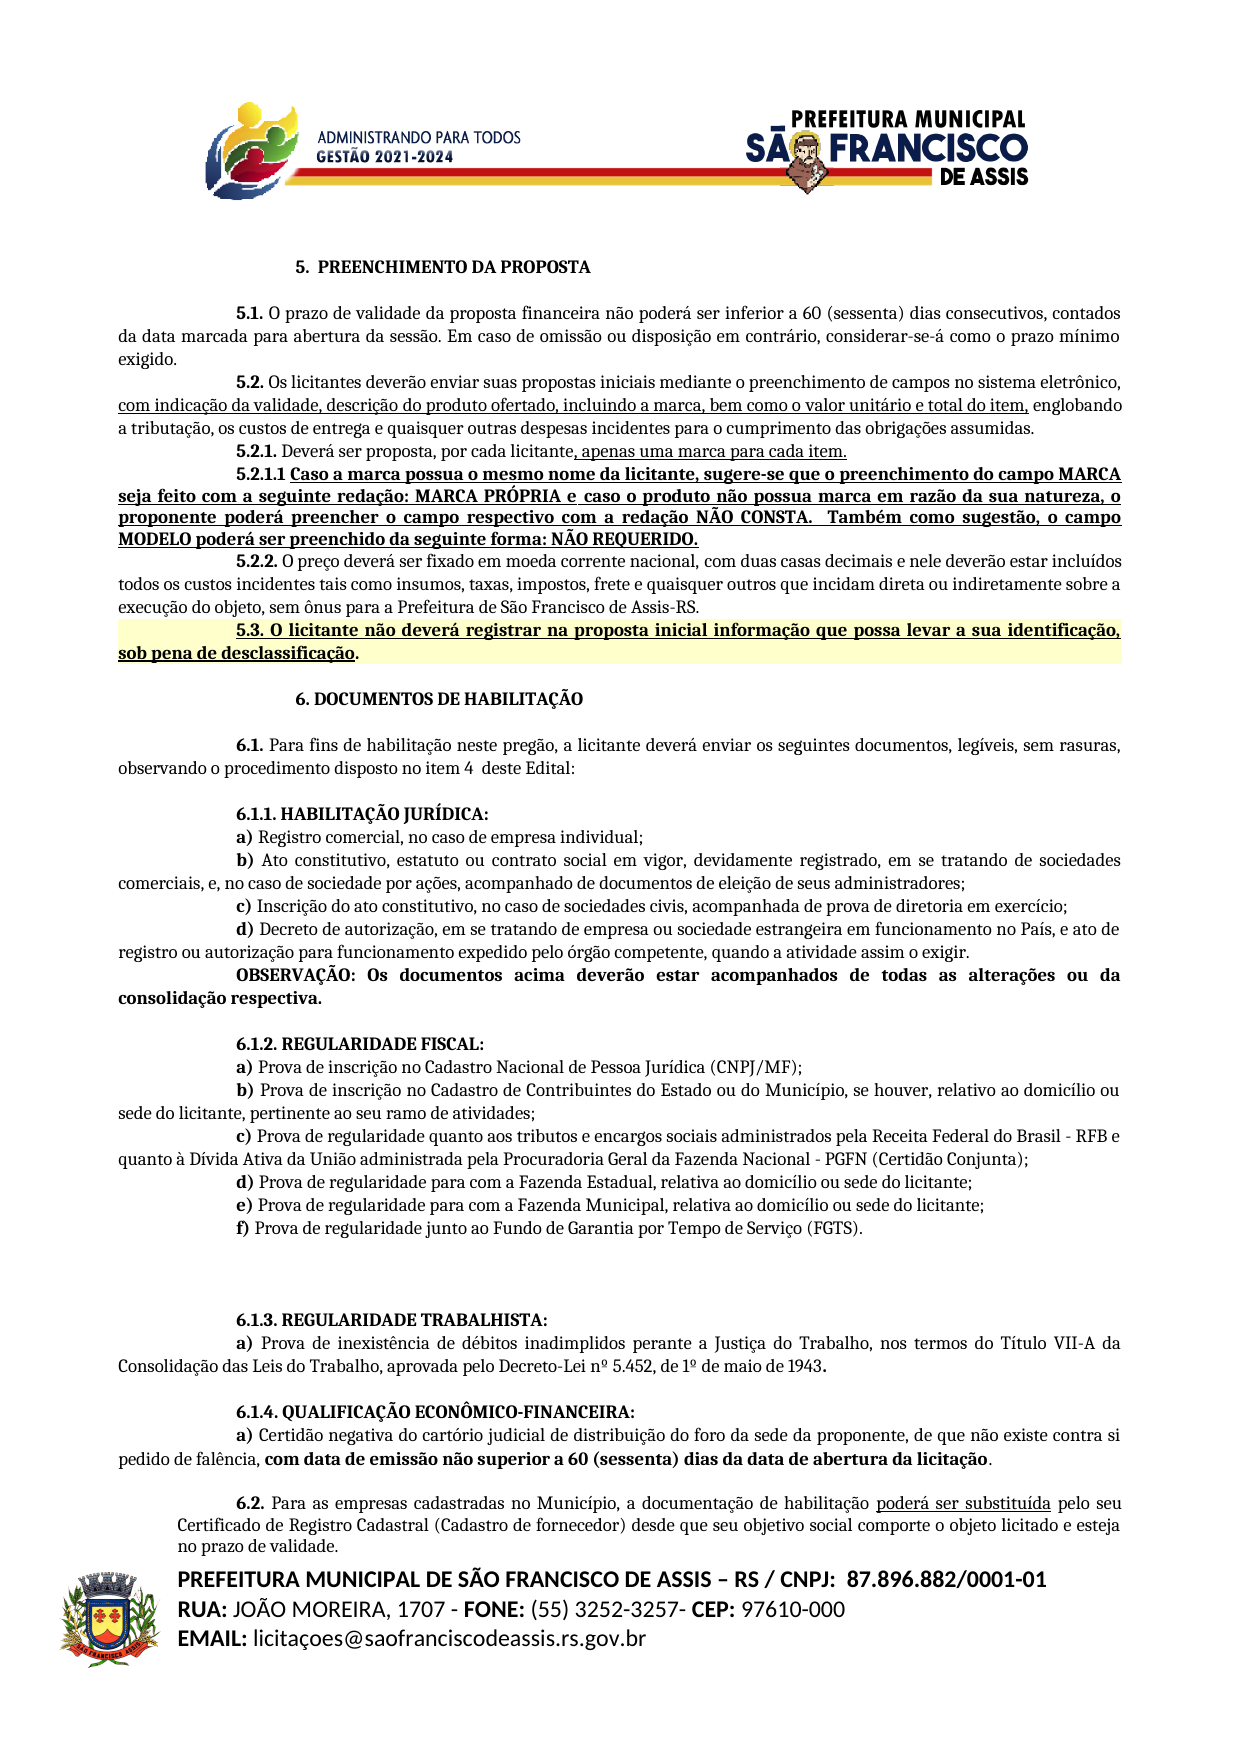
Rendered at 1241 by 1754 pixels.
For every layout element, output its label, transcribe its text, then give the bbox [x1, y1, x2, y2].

text 5.2.1.1 Caso a marca possua o mesmo nome da licitante, sugere-se que o preenchimento do campo MARCA seja feito com a seguinte redação: MARCA PRÓPRIA e caso o produto não possua marca em razão da sua natureza, o proponente poderá preencher o campo respectivo com a redação NÃO CONSTA. Também como sugestão, o campo [118, 464, 1122, 525]
text 5.3. O licitante não deverá registrar na proposta inicial informação que possa levar a sua identificação, sob pena de desclassificação. [118, 619, 1122, 664]
text c) Prova de regularidade quanto aos tributos e encargos sociais administrados pela Receita Federal do Brasil - RFB e quanto à Dívida Ativa da União administrada pela Procuradoria Geral da Fazenda Nacional - PGFN (Certidão Conjunta); [118, 1126, 1122, 1170]
text c) Inscrição do ato constitutivo, no caso de sociedades civis, acompanhada de prova de diretoria em exercício; [118, 896, 1122, 917]
text d) Decreto de autorização, em se tratando de empresa ou sociedade estrangeira em funcionamento no País, e ato de registro ou autorização para funcionamento expedido pelo órgão competente, quando a atividade assim o exigir. [118, 918, 1122, 963]
text 5.1. O prazo de validade da proposta financeira não poderá ser inferior a 60 (sessenta) dias consecutivos, contados da data marcada para abertura da sessão. Em caso de omissão ou disposição em contrário, considerar-se-á como o prazo mínimo exigido. [118, 303, 1122, 370]
text 6.2. Para as empresas cadastradas no Município, a documentação de habilitação poderá ser substituída pelo seu Certificado de Registro Cadastral (Cadastro de fornecedor) desde que seu objetivo social comporte o objeto licitado e esteja no prazo de validade. [177, 1493, 1122, 1557]
text a) Prova de inexistência de débitos inadimplidos perante a Justiça do Trabalho, nos termos do Título VII-A da Consolidação das Leis do Trabalho, aprovada pelo Decreto-Lei nº 5.452, de 1º de maio de 1943. [118, 1333, 1122, 1377]
text OBSERVAÇÃO: Os documentos acima deverão estar acompanhados de todas as alterações ou da consolidação respectiva. [118, 964, 1122, 1009]
text 6.1.3. REGULARIDADE TRABALHISTA: [118, 1310, 1122, 1331]
text 6.1.4. QUALIFICAÇÃO ECONÔMICO-FINANCEIRA: [118, 1402, 1122, 1423]
text 5.2.1. Deverá ser proposta, por cada licitante, apenas uma marca para cada item. [118, 441, 1122, 462]
text 5.2. Os licitantes deverão enviar suas propostas iniciais mediante o preenchimento de campos no sistema eletrônico, com indicação da validade, descrição do produto ofertado, incluindo a marca, bem como o valor unitário e total do item, englobando a tributação, os custos de entrega e quaisquer outras despesas incidentes para o cumprimento das obrigações assumidas. [118, 372, 1122, 439]
text a) Certidão negativa do cartório judicial de distribuição do foro da sede da proponente, de que não existe contra si pedido de falência, com data de emissão não superior a 60 (sessenta) dias da data de abertura da licitação. [118, 1425, 1122, 1469]
text e) Prova de regularidade para com a Fazenda Municipal, relativa ao domicílio ou sede do licitante; [118, 1195, 1122, 1216]
text 6.1.1. HABILITAÇÃO JURÍDICA: [118, 803, 1122, 825]
text 5. PREENCHIMENTO DA PROPOSTA [118, 257, 1122, 278]
text MODELO poderá ser preenchido da seguinte forma: NÃO REQUERIDO. [118, 526, 1122, 550]
text a) Prova de inscrição no Cadastro Nacional de Pessoa Jurídica (CNPJ/MF); [118, 1057, 1122, 1078]
text d) Prova de regularidade para com a Fazenda Estadual, relativa ao domicílio ou sede do licitante; [118, 1172, 1122, 1193]
text 5.2.2. O preço deverá ser fixado em moeda corrente nacional, com duas casas decimais e nele deverão estar incluídos todos os custos incidentes tais como insumos, taxas, impostos, frete e quaisquer outros que incidam direta ou indiretamente sobre a execução do objeto, sem ônus para a Prefeitura de São Francisco de Assis-RS. [118, 550, 1122, 618]
text 6.1. Para fins de habilitação neste pregão, a licitante deverá enviar os seguintes documentos, legíveis, sem rasuras, observando o procedimento disposto no item 4 deste Edital: [118, 734, 1122, 779]
text f) Prova de regularidade junto ao Fundo de Garantia por Tempo de Serviço (FGTS). [118, 1218, 1122, 1239]
text b) Prova de inscrição no Cadastro de Contribuintes do Estado ou do Município, se houver, relativo ao domicílio ou sede do licitante, pertinente ao seu ramo de atividades; [118, 1080, 1122, 1124]
text 6.1.2. REGULARIDADE FISCAL: [118, 1034, 1122, 1055]
text a) Registro comercial, no caso de empresa individual; [118, 826, 1122, 848]
text 6. DOCUMENTOS DE HABILITAÇÃO [118, 688, 1122, 710]
text b) Ato constitutivo, estatuto ou contrato social em vigor, devidamente registrado, em se tratando de sociedades comerciais, e, no caso de sociedade por ações, acompanhado de documentos de eleição de seus administradores; [118, 849, 1122, 894]
